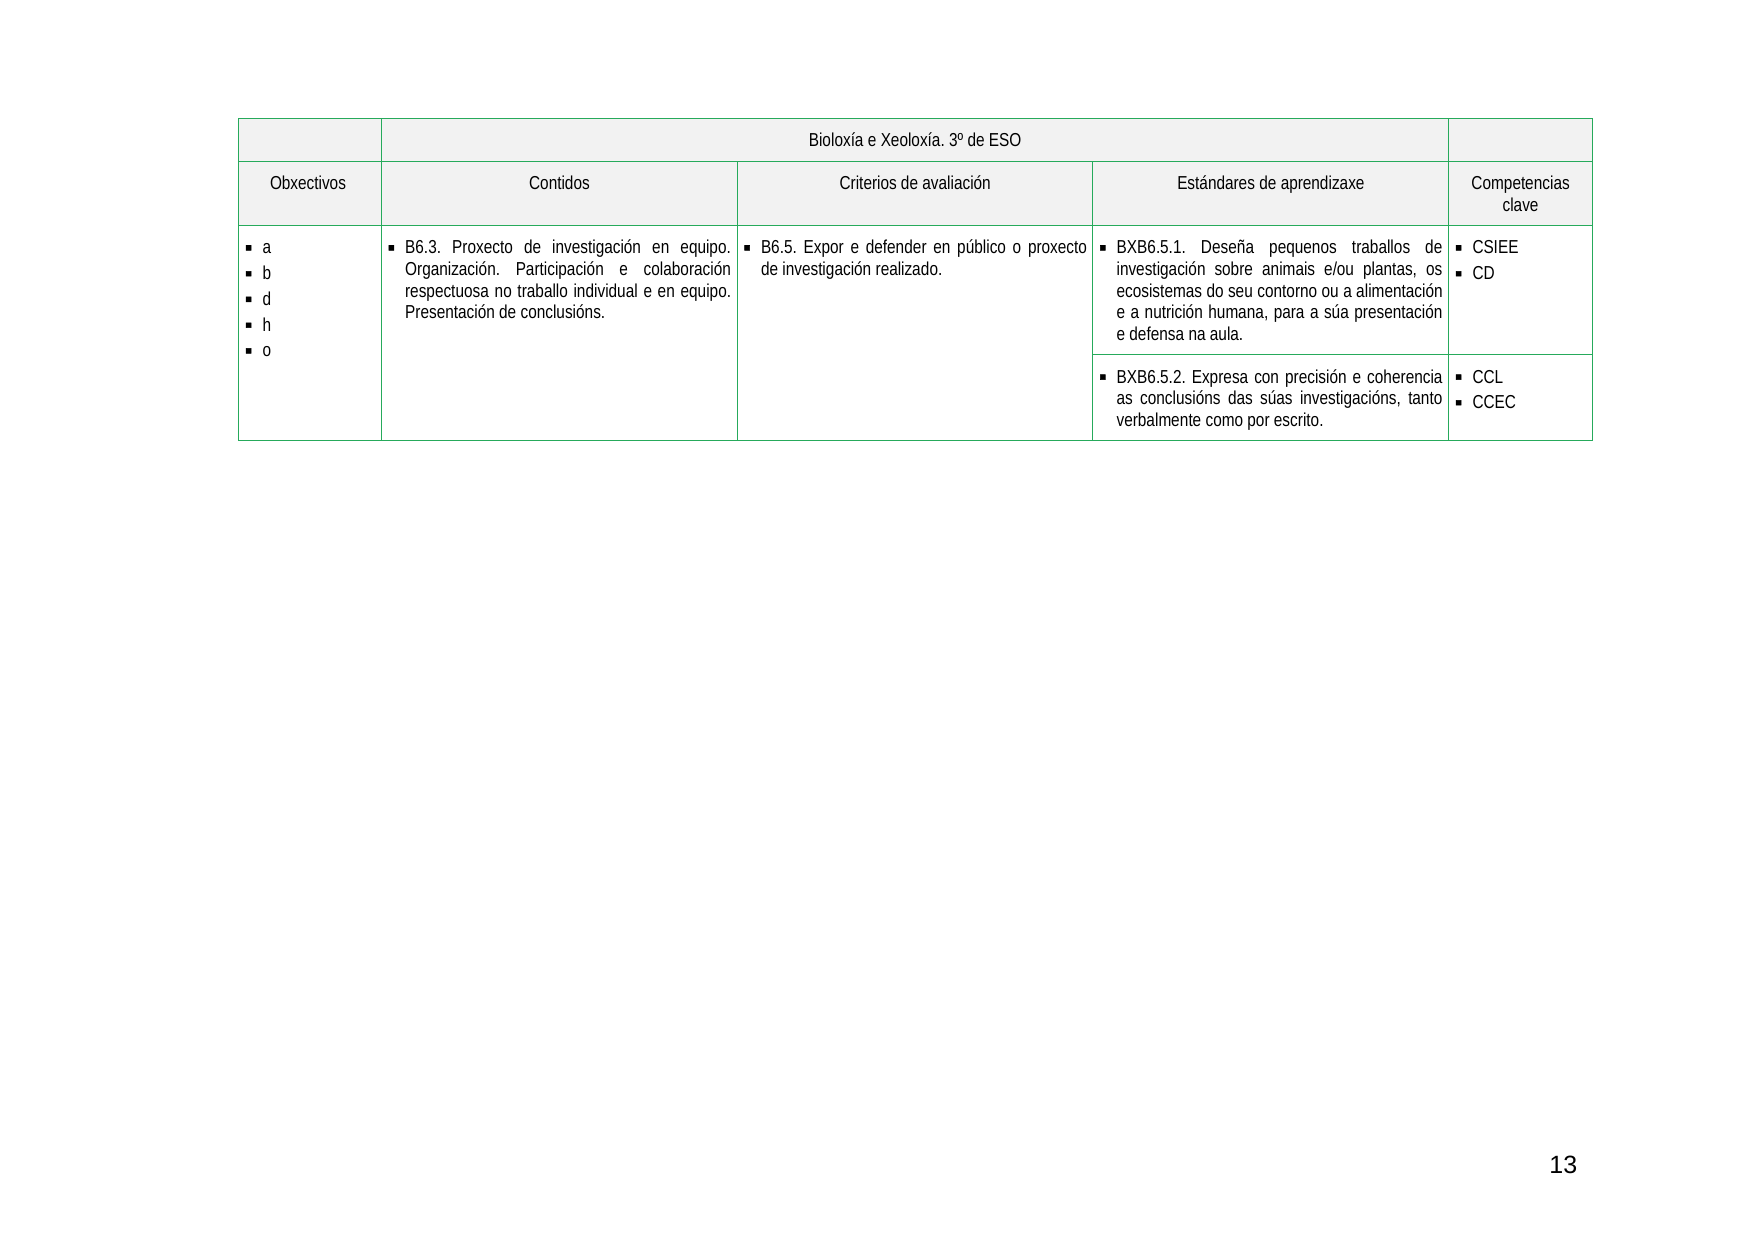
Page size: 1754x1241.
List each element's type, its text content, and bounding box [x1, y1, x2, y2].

table_cell CCL CCEC [1449, 355, 1592, 440]
table_cell Criterios de avaliación [738, 162, 1092, 225]
table_cell BXB6.5.1. Deseña pequenos traballos de investigación sobre animais e/ou plantas, os ecosistemas do seu contorno ou a alimentación e a nutrición humana, para a súa presentación e defensa na aula. [1093, 226, 1448, 354]
table_cell BXB6.5.2. Expresa con precisión e coherencia as conclusións das súas investigacións, tanto verbalmente como por escrito. [1093, 355, 1448, 440]
table_cell CSIEE CD [1449, 226, 1592, 354]
table_cell B6.5. Expor e defender en público o proxecto de investigación realizado. [738, 226, 1092, 440]
table_cell Competencias clave [1449, 162, 1592, 225]
table_header Bioloxía e Xeoloxía. 3º de ESO [382, 119, 1448, 161]
table_cell Estándares de aprendizaxe [1093, 162, 1448, 225]
table_cell Obxectivos [239, 162, 381, 225]
table_cell Contidos [382, 162, 737, 225]
table_header [239, 119, 381, 161]
table_header [1449, 119, 1592, 161]
table_cell B6.3. Proxecto de investigación en equipo. Organización. Participación e colaboración respectuosa no traballo individual e en equipo. Presentación de conclusións. [382, 226, 737, 440]
table_cell a b d h o [239, 226, 381, 440]
